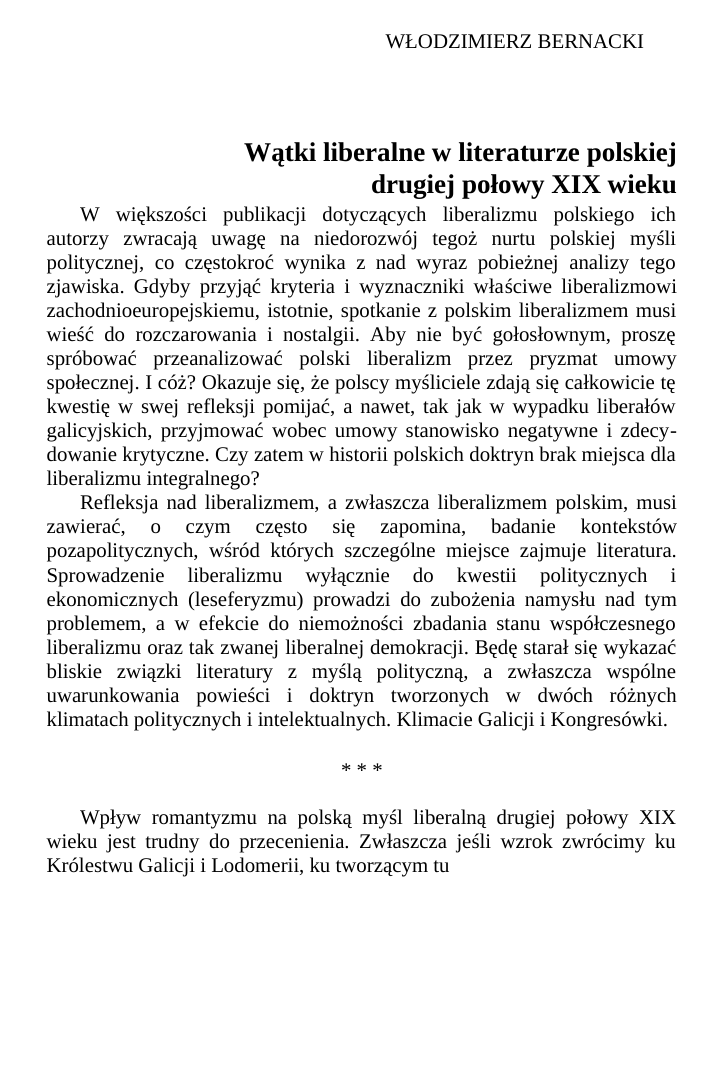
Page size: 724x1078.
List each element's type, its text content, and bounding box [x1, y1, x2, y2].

text * * * [46, 758, 677, 782]
text W większości publikacji dotyczących liberalizmu polskiego ich autorzy zwracają uwagę na niedorozwój tegoż nurtu polskiej myśli politycznej, co częstokroć wynika z nad wyraz pobieżnej analizy tego zjawiska. Gdyby przyjąć kryteria i wyznaczniki wła­ściwe liberalizmowi zachodnioeuropejskiemu, istotnie, spotkanie z polskim liberalizmem musi wieść do rozczarowania i nostalgii. Aby nie być gołosłownym, proszę spróbować przeanalizować pol­ski liberalizm przez pryzmat umowy społecznej. I cóż? Okazuje się, że polscy myśliciele zdają się całkowicie tę kwestię w swej refleksji pomijać, a nawet, tak jak w wypadku liberałów galicyj­skich, przyjmować wobec umowy stanowisko negatywne i zdecy­dowanie krytyczne. Czy zatem w historii polskich doktryn brak miejsca dla liberalizmu integralnego? [46, 202, 677, 490]
text Wpływ romantyzmu na polską myśl liberalną drugiej połowy XIX wieku jest trudny do przecenienia. Zwłaszcza jeśli wzrok zwrócimy ku Królestwu Galicji i Lodomerii, ku tworzącym tu [46, 805, 677, 877]
subtitle Wątki liberalne w literaturze polskiej drugiej połowy XIX wieku [221, 136, 677, 200]
text Refleksja nad liberalizmem, a zwłaszcza liberalizmem pol­skim, musi zawierać, o czym często się zapomina, badanie kon­tekstów pozapolitycznych, wśród których szczególne miejsce za­jmuje literatura. Sprowadzenie liberalizmu wyłącznie do kwestii politycznych i ekonomicznych (leseferyzmu) prowadzi do zubo­żenia namysłu nad tym problemem, a w efekcie do niemożności zbadania stanu współczesnego liberalizmu oraz tak zwanej libe­ralnej demokracji. Będę starał się wykazać bliskie związki litera­tury z myślą polityczną, a zwłaszcza wspólne uwarunkowania po­wieści i doktryn tworzonych w dwóch różnych klimatach poli­tycznych i intelektualnych. Klimacie Galicji i Kongresówki. [46, 490, 677, 731]
text WŁODZIMIERZ BERNACKI [385, 29, 672, 53]
